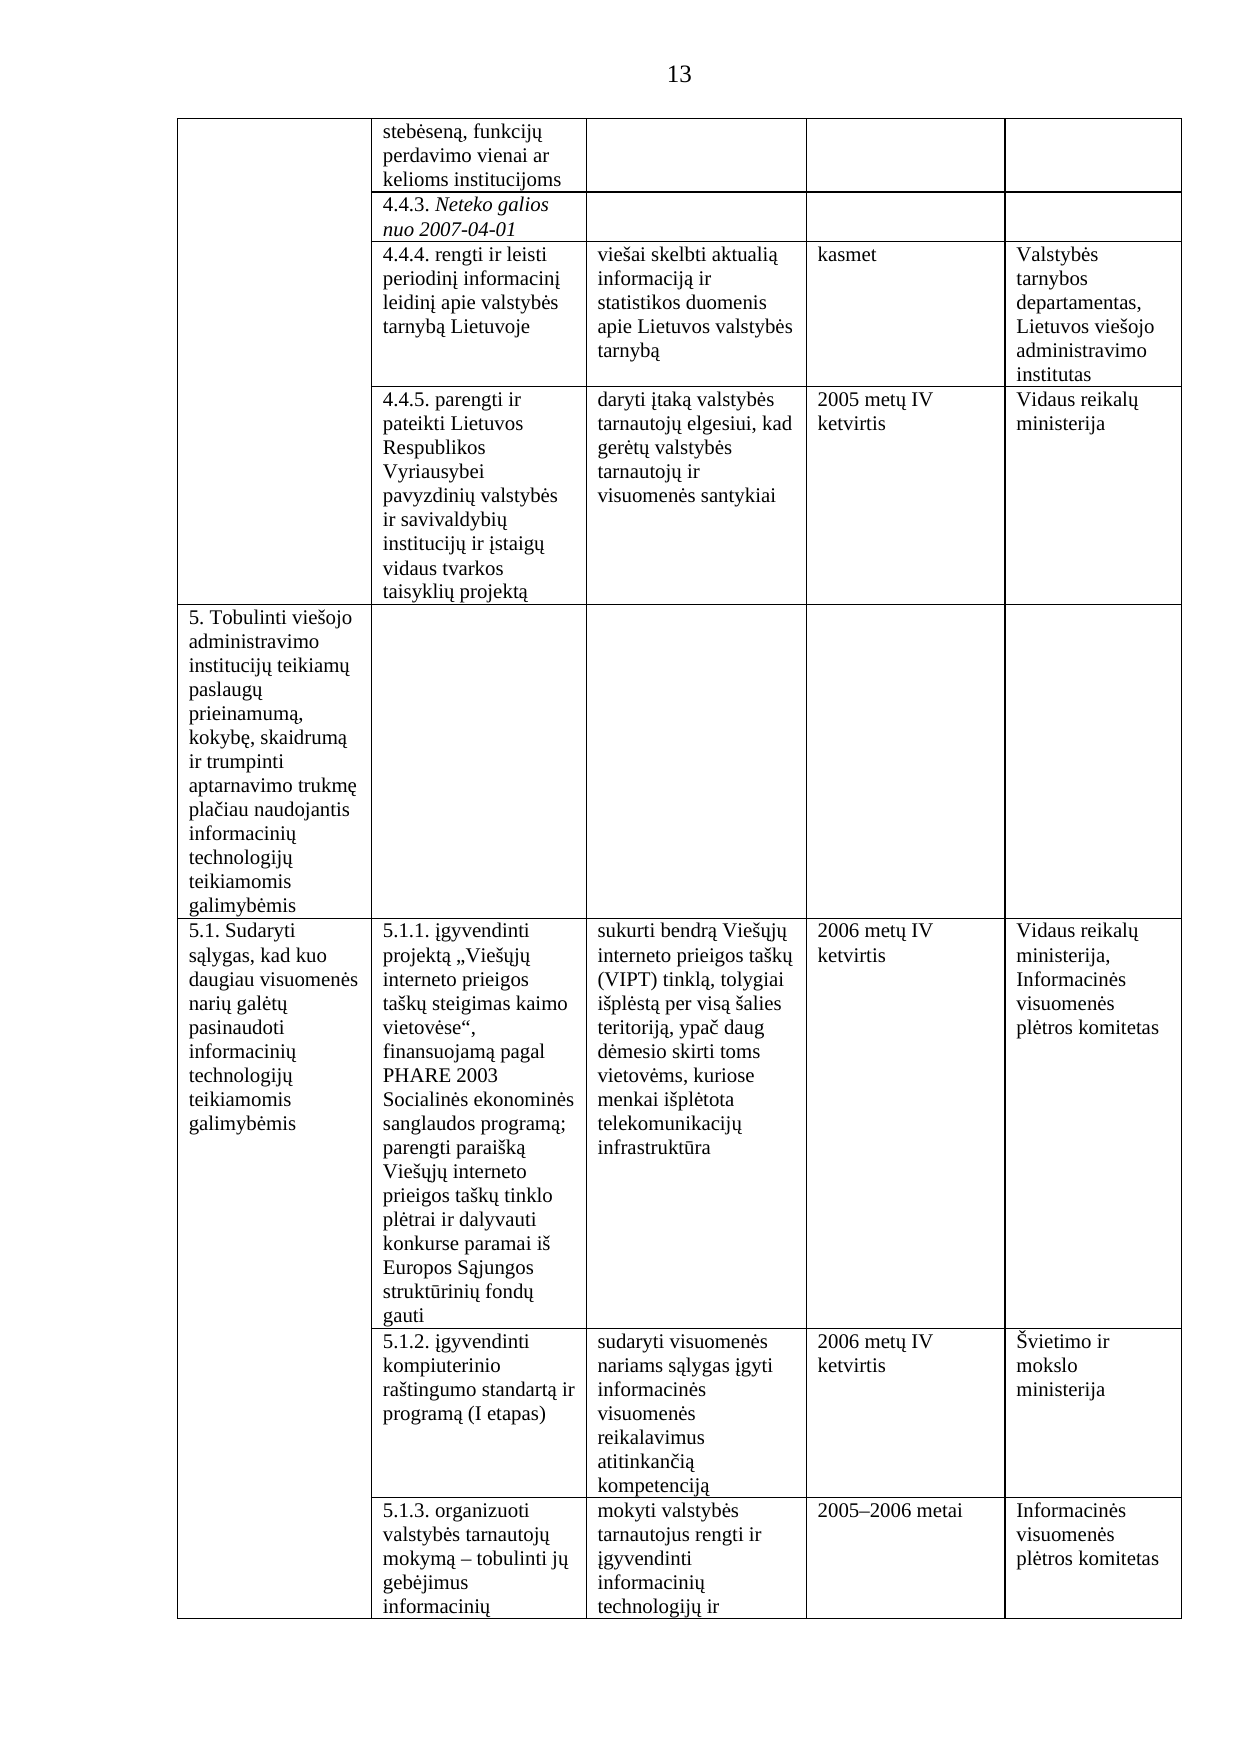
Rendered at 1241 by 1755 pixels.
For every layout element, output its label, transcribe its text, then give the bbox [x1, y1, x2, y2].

table_cell 4.4.4. rengti ir leisti periodinį informacinį leidinį apie valstybės tarnybą Lietuvoje [372, 242, 586, 386]
table_cell [807, 193, 1004, 241]
table_cell 5.1.3. organizuoti valstybės tarnautojų mokymą – tobulinti jų gebėjimus informacinių [372, 1498, 586, 1618]
table_cell sudaryti visuomenės nariams sąlygas įgyti informacinės visuomenės reikalavimus atitinkančią kompetenciją [587, 1329, 806, 1497]
table_cell Informacinės visuomenės plėtros komitetas [1006, 1498, 1181, 1618]
table_cell [1006, 119, 1181, 191]
table_cell Švietimo ir mokslo ministerija [1006, 1329, 1181, 1497]
table_cell 2005–2006 metai [807, 1498, 1004, 1618]
table_cell 5.1. Sudaryti sąlygas, kad kuo daugiau visuomenės narių galėtų pasinaudoti informacinių technologijų teikiamomis galimybėmis [178, 919, 371, 1618]
table_cell [178, 119, 371, 603]
table_cell [587, 119, 806, 191]
table_cell 4.4.3. Neteko galios nuo 2007-04-01 [372, 193, 586, 241]
table_cell [587, 605, 806, 917]
table_cell 4.4.5. parengti ir pateikti Lietuvos Respublikos Vyriausybei pavyzdinių valstybės ir savivaldybių institucijų ir įstaigų vidaus tvarkos taisyklių projektą [372, 387, 586, 603]
table_cell Vidaus reikalų ministerija, Informacinės visuomenės plėtros komitetas [1006, 919, 1181, 1327]
table_cell 2006 metų IV ketvirtis [807, 919, 1004, 1327]
table_cell [1006, 193, 1181, 241]
table_cell Valstybės tarnybos departamentas, Lietuvos viešojo administravimo institutas [1006, 242, 1181, 386]
table_cell 2006 metų IV ketvirtis [807, 1329, 1004, 1497]
table_cell Vidaus reikalų ministerija [1006, 387, 1181, 603]
table_cell 5.1.1. įgyvendinti projektą „Viešųjų interneto prieigos taškų steigimas kaimo vietovėse“, finansuojamą pagal PHARE 2003 Socialinės ekonominės sanglaudos programą; parengti paraišką Viešųjų interneto prieigos taškų tinklo plėtrai ir dalyvauti konkurse paramai iš Europos Sąjungos struktūrinių fondų gauti [372, 919, 586, 1327]
table_cell [807, 605, 1004, 917]
table_cell [372, 605, 586, 917]
table_cell stebėseną, funkcijų perdavimo vienai ar kelioms institucijoms [372, 119, 586, 191]
table_cell 2005 metų IV ketvirtis [807, 387, 1004, 603]
table_cell viešai skelbti aktualią informaciją ir statistikos duomenis apie Lietuvos valstybės tarnybą [587, 242, 806, 386]
table_cell 5.1.2. įgyvendinti kompiuterinio raštingumo standartą ir programą (I etapas) [372, 1329, 586, 1497]
table_cell [1006, 605, 1181, 917]
table_cell kasmet [807, 242, 1004, 386]
table_cell [807, 119, 1004, 191]
table_cell daryti įtaką valstybės tarnautojų elgesiui, kad gerėtų valstybės tarnautojų ir visuomenės santykiai [587, 387, 806, 603]
table_cell 5. Tobulinti viešojo administravimo institucijų teikiamų paslaugų prieinamumą, kokybę, skaidrumą ir trumpinti aptarnavimo trukmę plačiau naudojantis informacinių technologijų teikiamomis galimybėmis [178, 605, 371, 917]
table_cell sukurti bendrą Viešųjų interneto prieigos taškų (VIPT) tinklą, tolygiai išplėstą per visą šalies teritoriją, ypač daug dėmesio skirti toms vietovėms, kuriose menkai išplėtota telekomunikacijų infrastruktūra [587, 919, 806, 1327]
table_cell [587, 193, 806, 241]
table_cell mokyti valstybės tarnautojus rengti ir įgyvendinti informacinių technologijų ir [587, 1498, 806, 1618]
